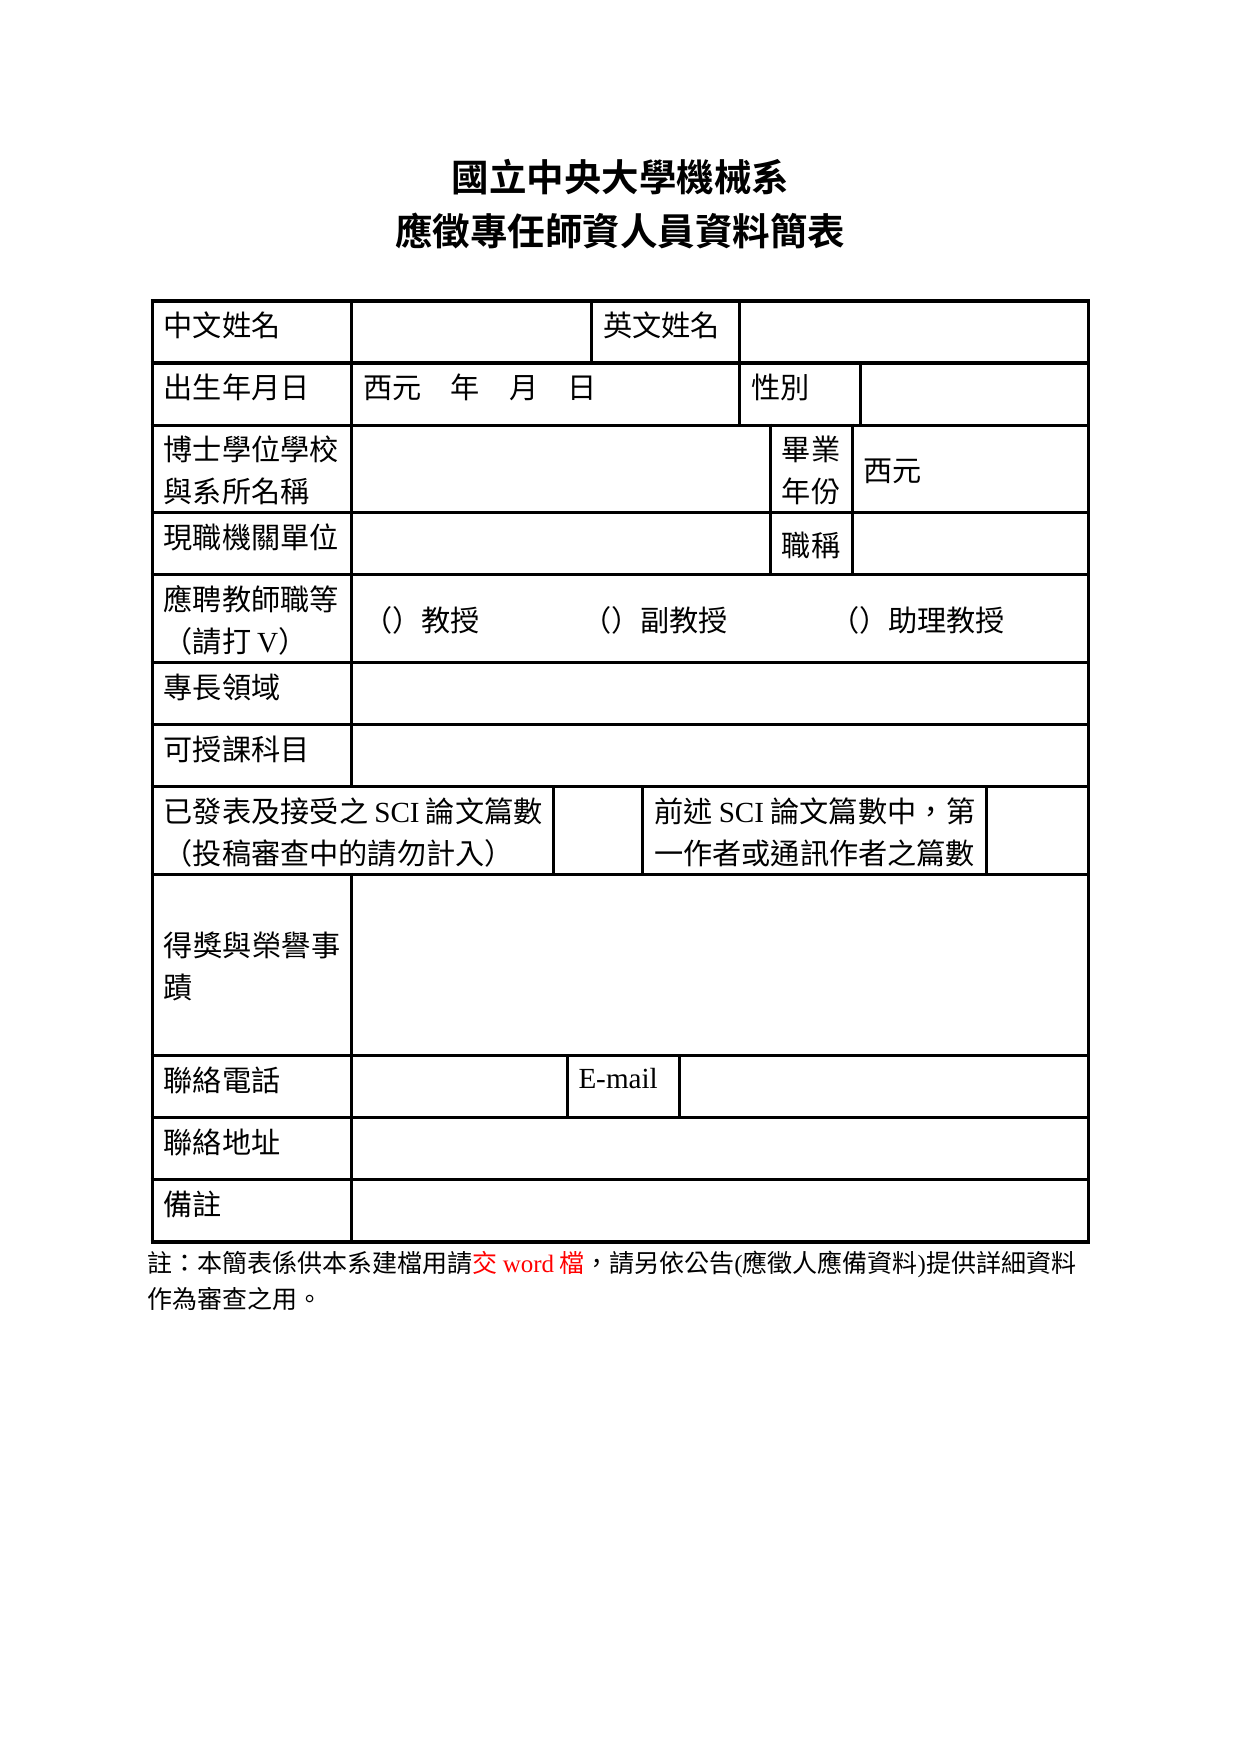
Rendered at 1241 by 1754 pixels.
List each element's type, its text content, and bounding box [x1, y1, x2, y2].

table_cell 應聘教師職等 （請打V） [154, 576, 350, 661]
table_header 英文姓名 [593, 303, 738, 361]
table_cell [862, 365, 1087, 423]
text 註：本簡表係供本系建檔用請交word檔，請另依公告(應徵人應備資料)提供詳細資料作為審查之用。 [148, 1243, 1092, 1316]
table_cell [353, 726, 1087, 785]
table_cell 可授課科目 [154, 726, 350, 785]
table_cell 得獎與榮譽事蹟 [154, 876, 350, 1054]
table_cell 博士學位學校與系所名稱 [154, 427, 350, 511]
table_cell [353, 664, 1087, 723]
table_cell 專長領域 [154, 664, 350, 723]
table_cell 西元 [854, 427, 1087, 511]
table_cell 聯絡電話 [154, 1057, 350, 1116]
table_cell [353, 1181, 1087, 1240]
table_cell [353, 1057, 566, 1116]
table_cell [353, 427, 769, 511]
table_cell [988, 788, 1087, 873]
table_cell 前述SCI論文篇數中，第一作者或通訊作者之篇數 [644, 788, 985, 873]
table_cell 職稱 [772, 514, 851, 573]
table_cell 西元 年 月 日 [353, 365, 738, 423]
table_cell 性別 [741, 365, 859, 423]
text 國立中央大學機械系 [148, 148, 1092, 202]
table_header 中文姓名 [154, 303, 350, 361]
table_cell E-mail [569, 1057, 678, 1116]
table_cell 聯絡地址 [154, 1119, 350, 1178]
table_cell [353, 876, 1087, 1054]
table_cell （）教授 （）副教授 （）助理教授 [353, 576, 1087, 661]
table_header [353, 303, 590, 361]
table_cell [555, 788, 641, 873]
table_cell 出生年月日 [154, 365, 350, 423]
table_cell [353, 1119, 1087, 1178]
table_header [741, 303, 1087, 361]
table_cell 現職機關單位 [154, 514, 350, 573]
text 應徵專任師資人員資料簡表 [148, 202, 1092, 256]
table_cell [353, 514, 769, 573]
table_cell 備註 [154, 1181, 350, 1240]
table_cell 已發表及接受之SCI論文篇數（投稿審查中的請勿計入） [154, 788, 552, 873]
table_cell [854, 514, 1087, 573]
table_cell 畢業 年份 [772, 427, 851, 511]
table_cell [681, 1057, 1087, 1116]
